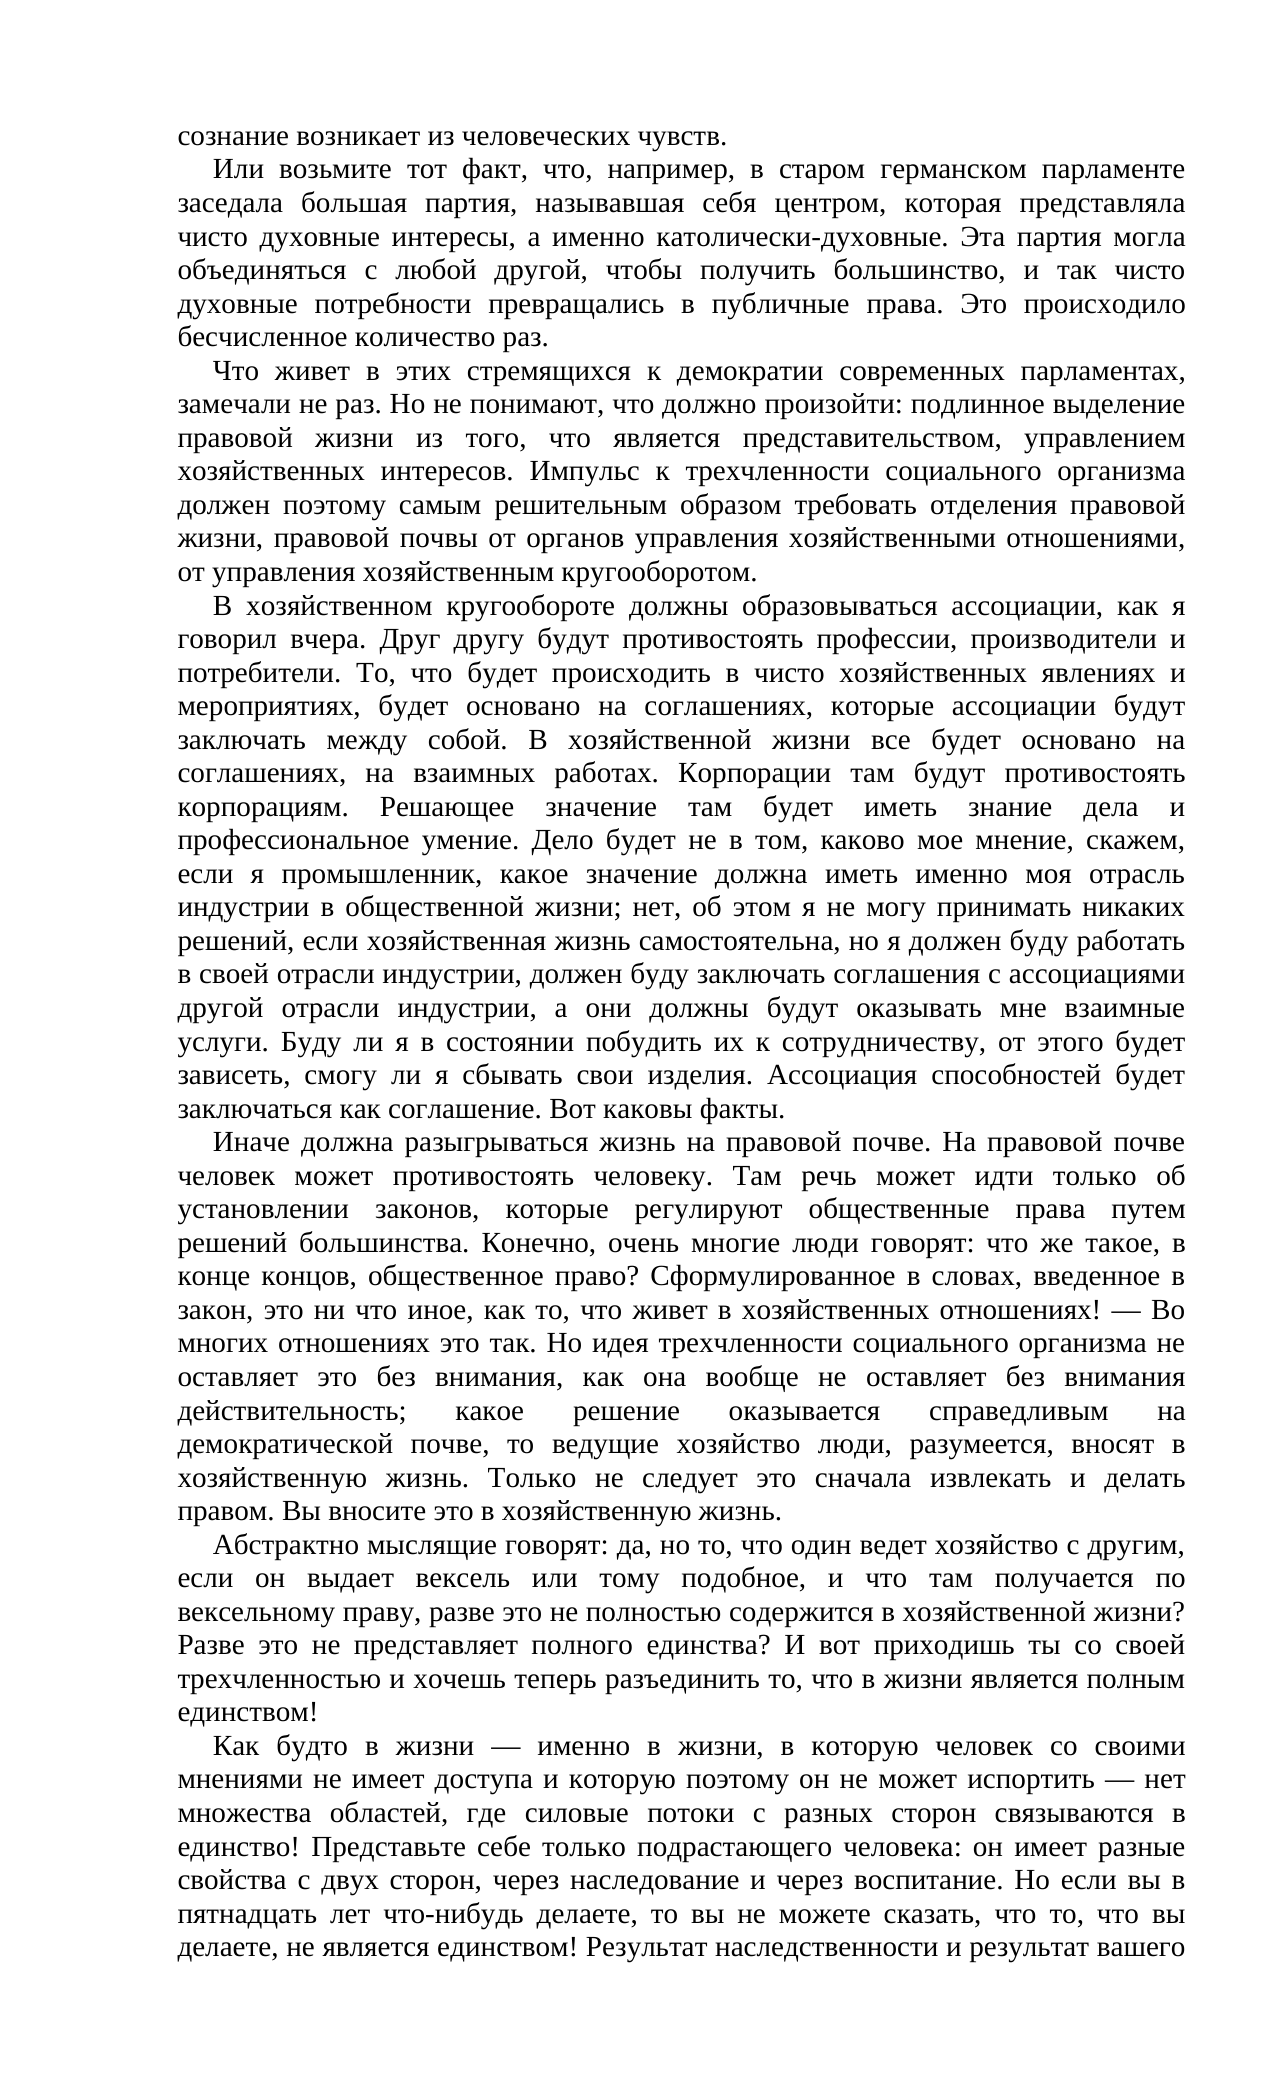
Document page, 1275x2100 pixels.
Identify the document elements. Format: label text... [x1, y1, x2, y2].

text Или возьмите тот факт, что, например, в старом германском парламенте заседала большая партия, называвшая себя центром, которая представляла чисто духовные интересы, а именно католически-духовные. Эта партия могла объединяться с любой другой, чтобы получить большинство, и так чисто духовные потребности превращались в публичные права. Это происходило бесчисленное количество раз. [177, 152, 1186, 353]
text Иначе должна разыгрываться жизнь на правовой почве. На правовой почве человек может противостоять человеку. Там речь может идти только об установлении законов, которые регулируют общественные права путем решений большинства. Конечно, очень многие люди говорят: что же такое, в конце концов, общественное право? Сформулированное в словах, введенное в закон, это ни что иное, как то, что живет в хозяйственных отношениях! — Во многих отношениях это так. Но идея трехчленности социального организма не оставляет это без внимания, как она вообще не оставляет без внимания действительность; какое решение оказывается справедливым на демократической почве, то ведущие хозяйство люди, разумеется, вносят в хозяйственную жизнь. Только не следует это сначала извлекать и делать правом. Вы вносите это в хозяйственную жизнь. [177, 1124, 1186, 1527]
text Что живет в этих стремящихся к демократии современных парламентах, замечали не раз. Но не понимают, что должно произойти: подлинное выделение правовой жизни из того, что является представительством, управлением хозяйственных интересов. Импульс к трехчленности социального организма должен поэтому самым решительным образом требовать отделения правовой жизни, правовой почвы от органов управления хозяйственными отношениями, от управления хозяйственным кругооборотом. [177, 353, 1186, 588]
text Абстрактно мыслящие говорят: да, но то, что один ведет хозяйство с другим, если он выдает вексель или тому подобное, и что там получается по вексельному праву, разве это не полностью содержится в хозяйственной жизни? Разве это не представляет полного единства? И вот приходишь ты со своей трехчленностью и хочешь теперь разъединить то, что в жизни является полным единством! [177, 1527, 1186, 1728]
text В хозяйственном кругообороте должны образовываться ассоциации, как я говорил вчера. Друг другу будут противостоять профессии, производители и потребители. То, что будет происходить в чисто хозяйственных явлениях и мероприятиях, будет основано на соглашениях, которые ассоциации будут заключать между собой. В хозяйственной жизни все будет основано на соглашениях, на взаимных работах. Корпорации там будут противостоять корпорациям. Решающее значение там будет иметь знание дела и профессиональное умение. Дело будет не в том, каково мое мнение, скажем, если я промышленник, какое значение должна иметь именно моя отрасль индустрии в общественной жизни; нет, об этом я не могу принимать никаких решений, если хозяйственная жизнь самостоятельна, но я должен буду работать в своей отрасли индустрии, должен буду заключать соглашения с ассоциациями другой отрасли индустрии, а они должны будут оказывать мне взаимные услуги. Буду ли я в состоянии побудить их к сотрудничеству, от этого будет зависеть, смогу ли я сбывать свои изделия. Ассоциация способностей будет заключаться как соглашение. Вот каковы факты. [177, 588, 1186, 1124]
text сознание возникает из человеческих чувств. [177, 118, 1186, 152]
text Как будто в жизни — именно в жизни, в которую человек со своими мнениями не имеет доступа и которую поэтому он не может испортить — нет множества областей, где силовые потоки с разных сторон связываются в единство! Представьте себе только подрастающего человека: он имеет разные свойства с двух сторон, через наследование и через воспитание. Но если вы в пятнадцать лет что-нибудь делаете, то вы не можете сказать, что то, что вы делаете, не является единством! Результат наследственности и результат вашего [177, 1728, 1186, 1963]
